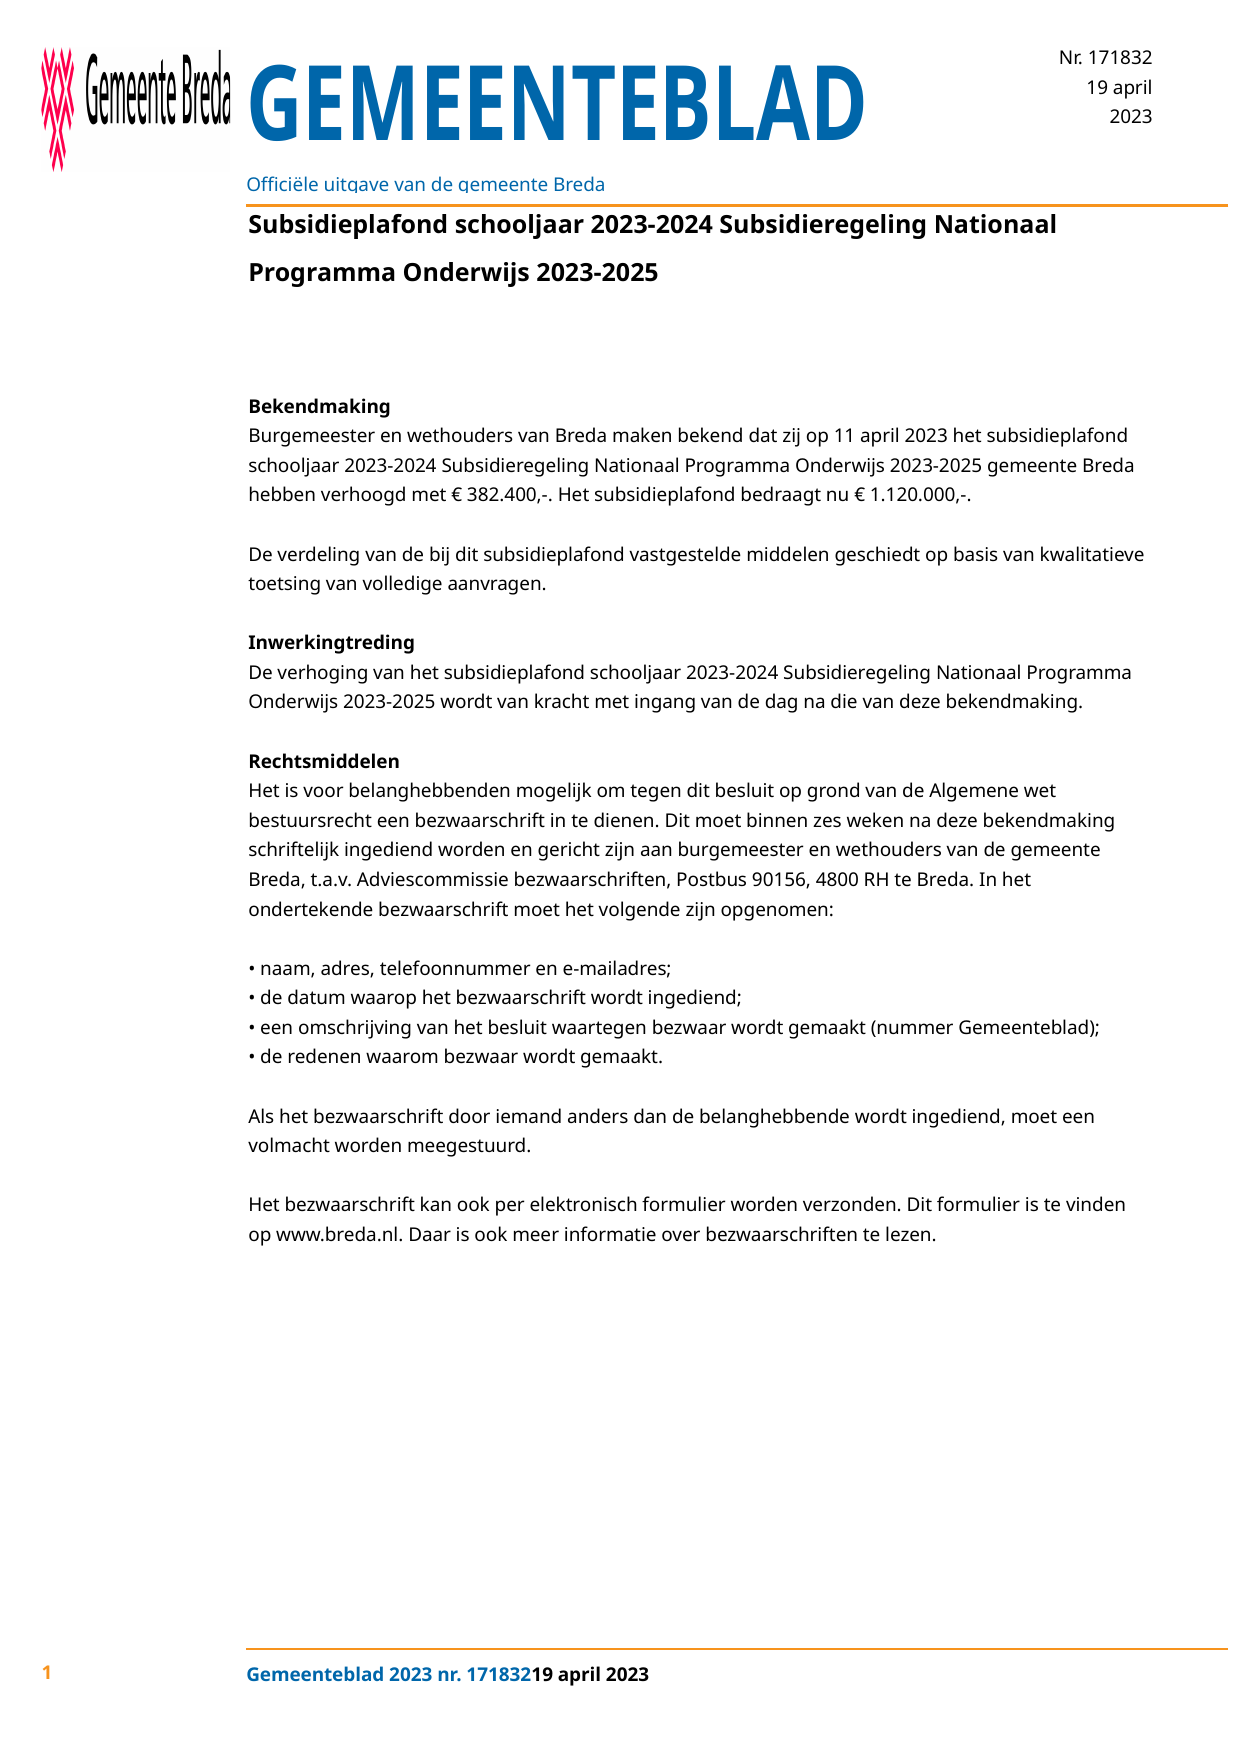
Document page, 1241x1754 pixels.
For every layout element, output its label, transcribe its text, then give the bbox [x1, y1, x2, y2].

text • de redenen waarom bezwaar wordt gemaakt. [248, 1044, 1152, 1069]
text Als het bezwaarschrift door iemand anders dan de belanghebbende wordt ingediend, moet een volmacht worden meegestuurd. [248, 1103, 1152, 1158]
text Rechtsmiddelen [248, 748, 1152, 774]
text Burgemeester en wethouders van Breda maken bekend dat zij op 11 april 2023 het subsidieplafond schooljaar 2023-2024 Subsidieregeling Nationaal Programma Onderwijs 2023-2025 gemeente Breda hebben verhoogd met € 382.400,-. Het subsidieplafond bedraagt nu € 1.120.000,-. [248, 422, 1152, 507]
text Inwerkingtreding [248, 629, 1152, 655]
picture [41, 47, 231, 172]
text Subsidieplafond schooljaar 2023-2024 Subsidieregeling Nationaal Programma Onderwijs 2023-2025 [248, 207, 1152, 288]
text Het is voor belanghebbenden mogelijk om tegen dit besluit op grond van de Algemene wet bestuursrecht een bezwaarschrift in te dienen. Dit moet binnen zes weken na deze bekendmaking schriftelijk ingediend worden en gericht zijn aan burgemeester en wethouders van de gemeente Breda, t.a.v. Adviescommissie bezwaarschriften, Postbus 90156, 4800 RH te Breda. In het ondertekende bezwaarschrift moet het volgende zijn opgenomen: [248, 777, 1152, 922]
text Het bezwaarschrift kan ook per elektronisch formulier worden verzonden. Dit formulier is te vinden op www.breda.nl. Daar is ook meer informatie over bezwaarschriften te lezen. [248, 1192, 1152, 1247]
text • een omschrijving van het besluit waartegen bezwaar wordt gemaakt (nummer Gemeenteblad); [248, 1014, 1152, 1040]
text • de datum waarop het bezwaarschrift wordt ingediend; [248, 984, 1152, 1010]
text Bekendmaking [248, 393, 1152, 419]
text De verdeling van de bij dit subsidieplafond vastgestelde middelen geschiedt op basis van kwalitatieve toetsing van volledige aanvragen. [248, 541, 1152, 596]
text • naam, adres, telefoonnummer en e-mailadres; [248, 955, 1152, 981]
text De verhoging van het subsidieplafond schooljaar 2023-2024 Subsidieregeling Nationaal Programma Onderwijs 2023-2025 wordt van kracht met ingang van de dag na die van deze bekendmaking. [248, 659, 1152, 714]
